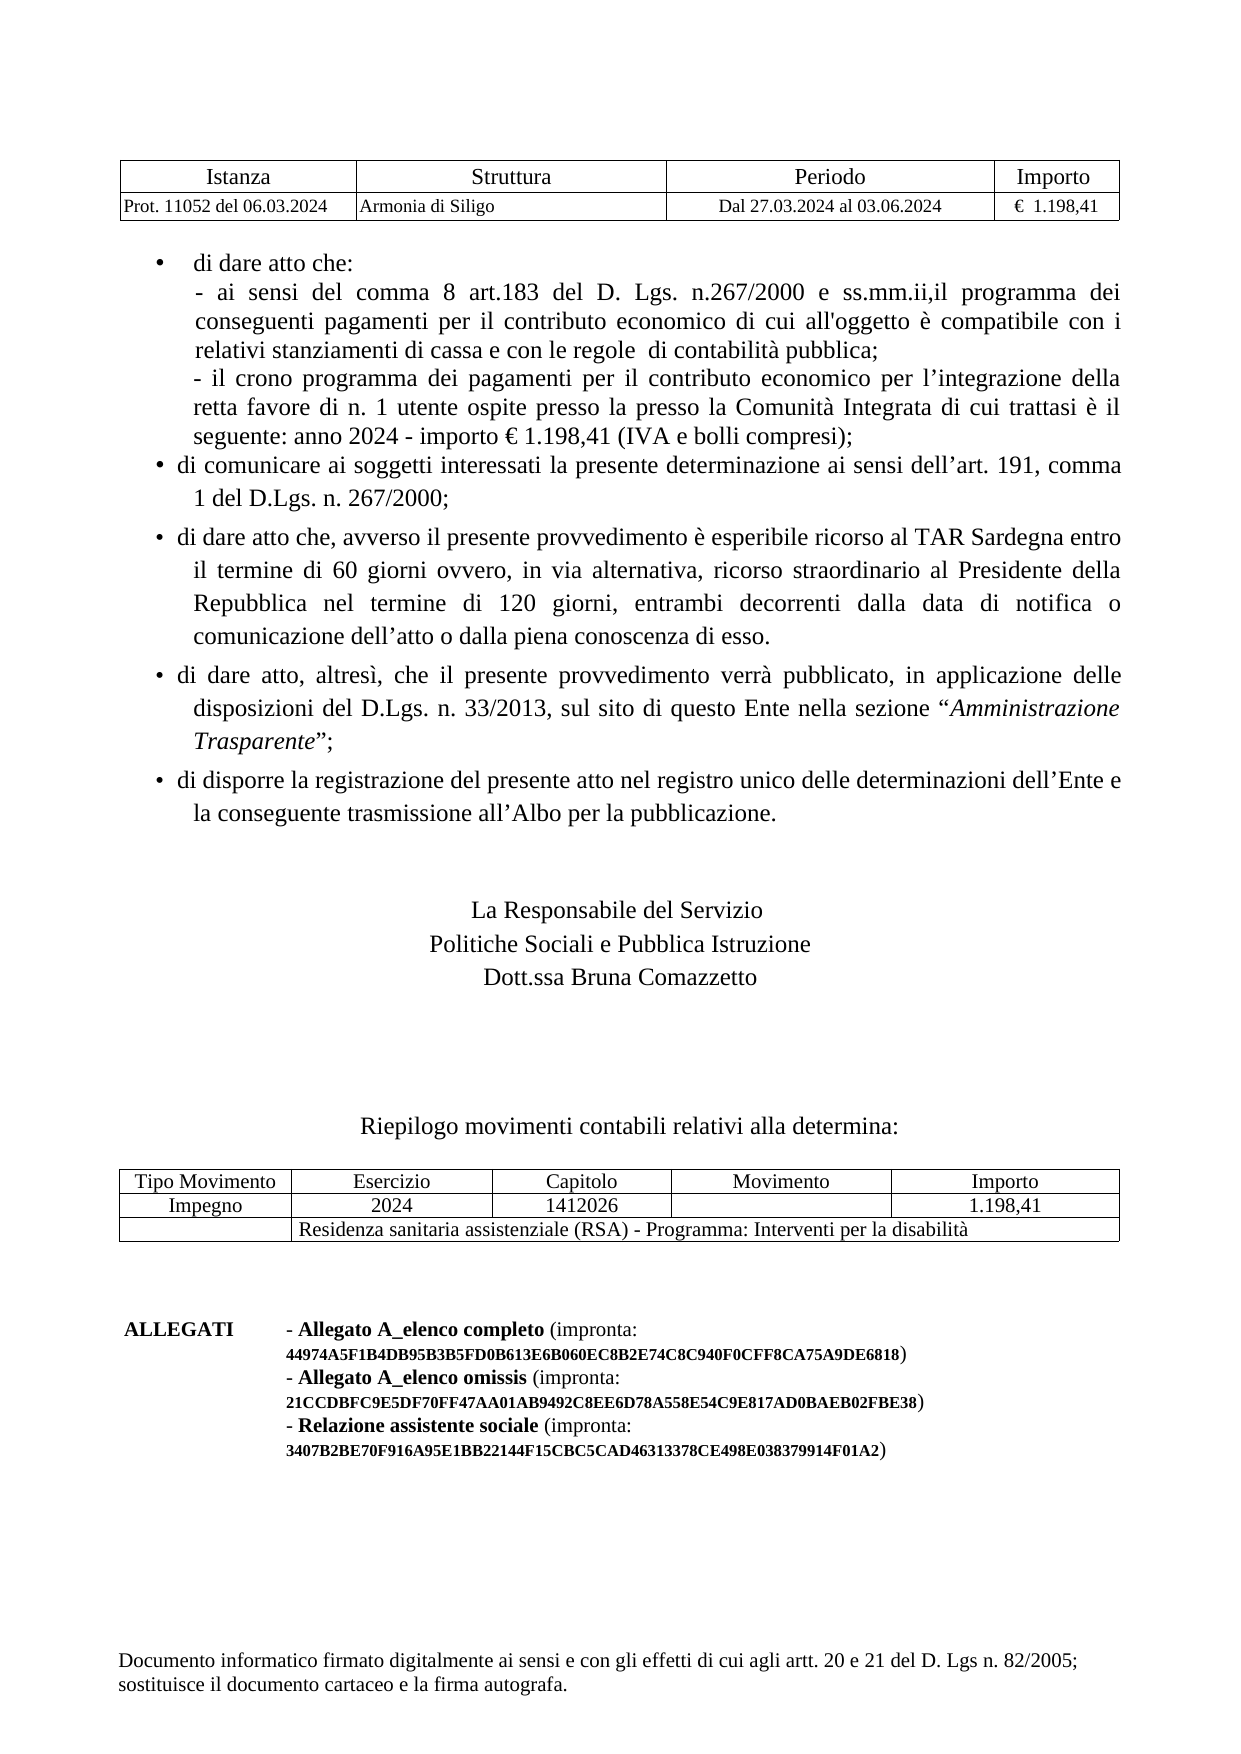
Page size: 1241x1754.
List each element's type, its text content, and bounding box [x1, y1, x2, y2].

table_header Struttura [357, 161, 666, 192]
table_cell Prot. 11052 del 06.03.2024 [121, 193, 356, 219]
table_cell Residenza sanitaria assistenziale (RSA) - Programma: Interventi per la disabilità [292, 1218, 1119, 1241]
list di dare atto, altresì, che il presente provvedimento verrà pubblicato, in applicazione delle disposizioni del D.Lgs. n. 33/2013, sul sito di questo Ente nella sezione “Amministrazione Trasparente”; [156, 660, 1122, 754]
table_header ALLEGATI [118, 1311, 280, 1491]
subtitle - ai sensi del comma 8 art.183 del D. Lgs. n.267/2000 e ss.mm.ii,il programma dei conseguenti pagamenti per il contributo economico di cui all'oggetto è compatibile con i relativi stanziamenti di cassa e con le regole di contabilità pubblica; [195, 277, 1122, 363]
table_header Importo [892, 1170, 1119, 1193]
table_cell 1.198,41 [892, 1194, 1119, 1217]
table_cell 2024 [292, 1194, 492, 1217]
table_cell Armonia di Siligo [357, 193, 666, 219]
table_cell Impegno [120, 1194, 291, 1217]
table_header Importo [995, 161, 1119, 192]
table_header Periodo [667, 161, 994, 192]
table_cell [672, 1194, 891, 1217]
table_header Tipo Movimento [120, 1170, 291, 1193]
list di dare atto che, avverso il presente provvedimento è esperibile ricorso al TAR Sardegna entro il termine di 60 giorni ovvero, in via alternativa, ricorso straordinario al Presidente della Repubblica nel termine di 120 giorni, entrambi decorrenti dalla data di notifica o comunicazione dell’atto o dalla piena conoscenza di esso. [156, 522, 1122, 649]
text Politiche Sociali e Pubblica Istruzione [118, 929, 1122, 957]
table_header Capitolo [493, 1170, 671, 1193]
table_header Movimento [672, 1170, 891, 1193]
table_header Istanza [121, 161, 356, 192]
table_cell Dal 27.03.2024 al 03.06.2024 [667, 193, 994, 219]
table_cell [120, 1218, 291, 1241]
text Dott.ssa Bruna Comazzetto [118, 962, 1122, 990]
table_header Esercizio [292, 1170, 492, 1193]
table_cell 1412026 [493, 1194, 671, 1217]
list di dare atto che: [156, 248, 1122, 277]
table_cell € 1.198,41 [995, 193, 1119, 219]
subtitle - il crono programma dei pagamenti per il contributo economico per l’integrazione della retta favore di n. 1 utente ospite presso la presso la Comunità Integrata di cui trattasi è il seguente: anno 2024 - importo € 1.198,41 (IVA e bolli compresi); [156, 363, 1122, 450]
text Riepilogo movimenti contabili relativi alla determina: [118, 1111, 1122, 1140]
table_header - Allegato A_elenco completo (impronta: 44974A5F1B4DB95B3B5FD0B613E6B060EC8B2E74C8C940F0CFF8CA75A9DE6818) - Allegato A_elenco omissis (impronta: 21CCDBFC9E5DF70FF47AA01AB9492C8EE6D78A558E54C9E817AD0BAEB02FBE38) - Relazione assistente sociale (impronta: 3407B2BE70F916A95E1BB22144F15CBC5CAD46313378CE498E038379914F01A2) [280, 1311, 1122, 1491]
list di comunicare ai soggetti interessati la presente determinazione ai sensi dell’art. 191, comma 1 del D.Lgs. n. 267/2000; [156, 450, 1122, 511]
text La Responsabile del Servizio [118, 896, 1122, 924]
list di disporre la registrazione del presente atto nel registro unico delle determinazioni dell’Ente e la conseguente trasmissione all’Albo per la pubblicazione. [156, 765, 1122, 826]
